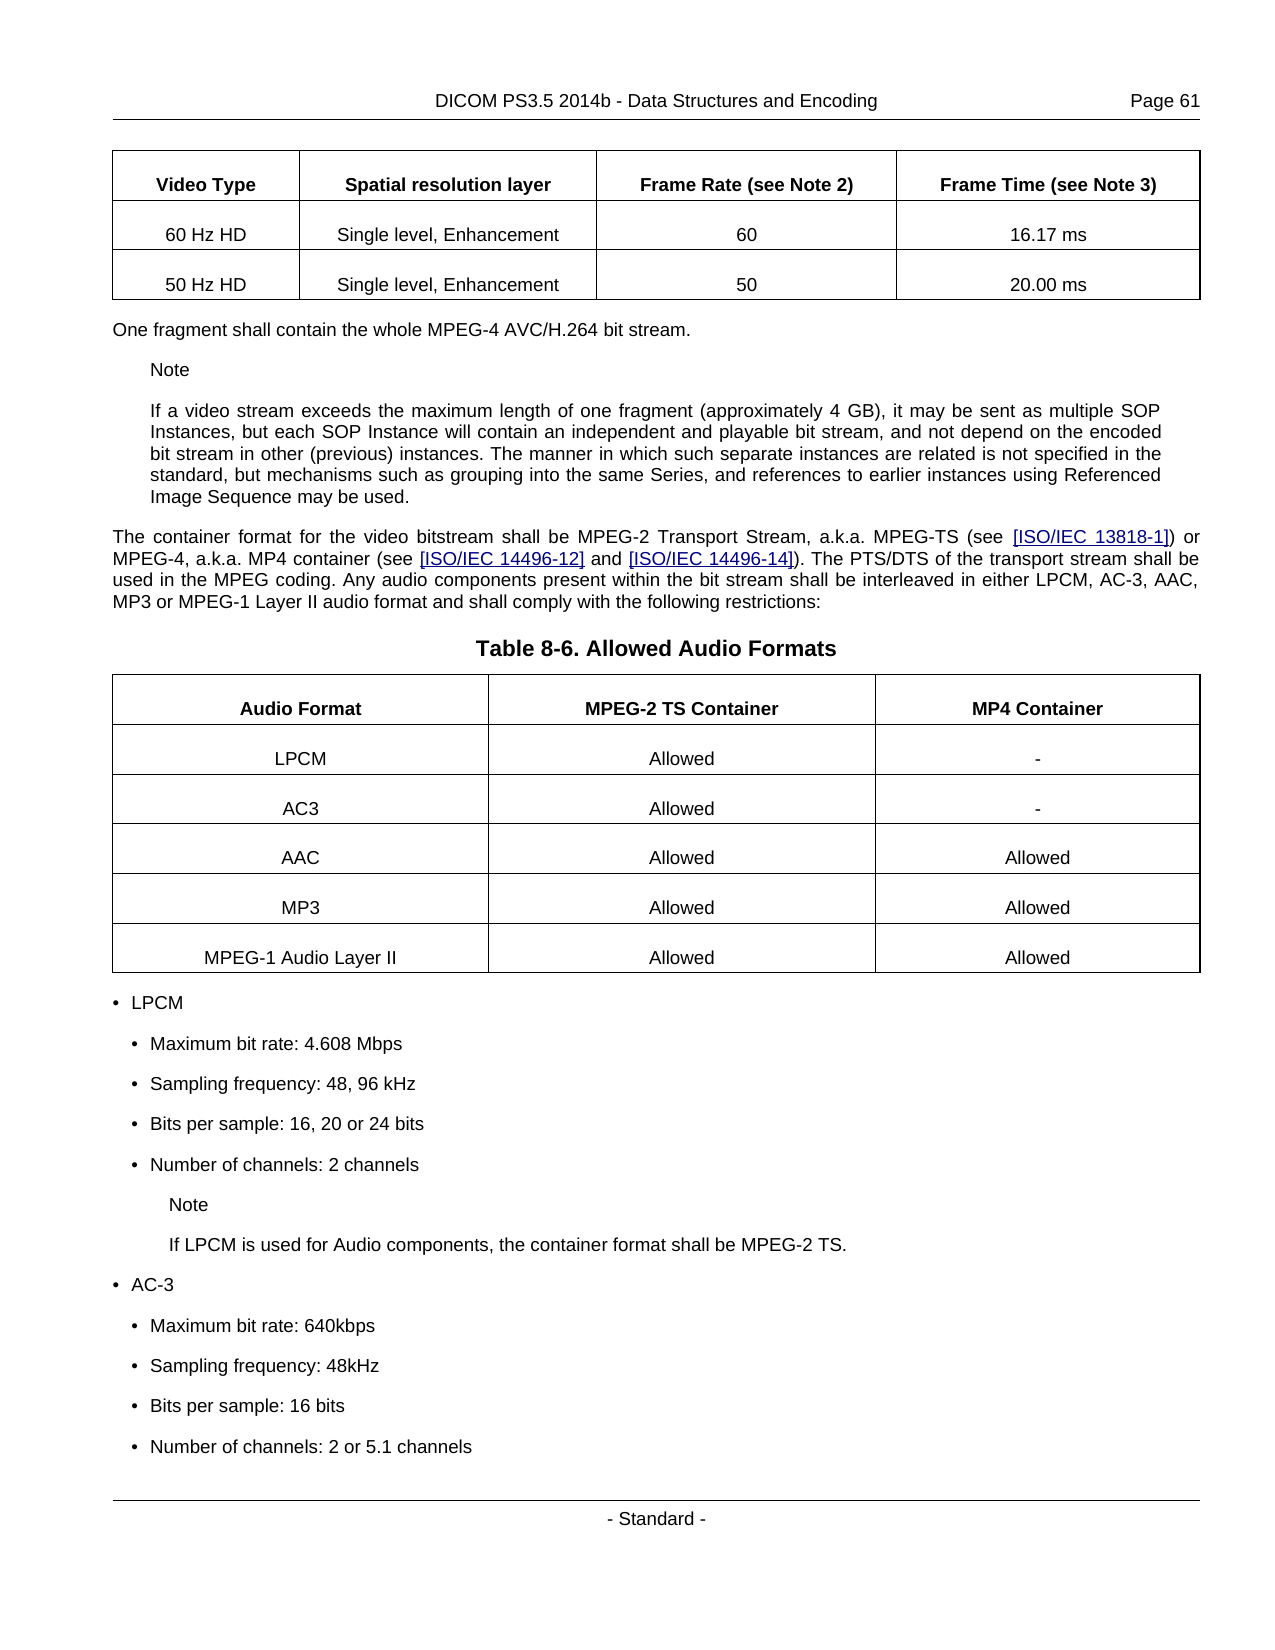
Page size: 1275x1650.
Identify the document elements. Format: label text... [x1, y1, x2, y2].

table_cell Allowed [489, 725, 875, 773]
table_cell AC3 [113, 775, 488, 823]
list Number of channels: 2 or 5.1 channels [131, 1436, 1200, 1457]
table_cell Allowed [489, 824, 875, 873]
table_header Spatial resolution layer [300, 151, 596, 200]
list Sampling frequency: 48, 96 kHz [131, 1073, 1200, 1094]
table_cell Single level, Enhancement [300, 201, 596, 249]
table_cell Allowed [489, 874, 875, 923]
list Sampling frequency: 48kHz [131, 1355, 1200, 1376]
list Maximum bit rate: 640kbps [131, 1314, 1200, 1336]
table_cell Single level, Enhancement [300, 250, 596, 299]
table_cell Allowed [876, 874, 1199, 923]
table_header Video Type [113, 151, 299, 200]
text One fragment shall contain the whole MPEG-4 AVC/H.264 bit stream. [112, 319, 1200, 340]
list LPCM [112, 992, 1200, 1014]
table_cell - [876, 775, 1199, 823]
table_cell 60 [597, 201, 896, 249]
table_cell Allowed [876, 924, 1199, 972]
table_cell MPEG-1 Audio Layer II [113, 924, 488, 972]
text If a video stream exceeds the maximum length of one fragment (approximately 4 GB), it may be sent as multiple SOP Instances, but each SOP Instance will contain an independent and playable bit stream, and not depend on the encoded bit stream in other (previous) instances. The manner in which such separate instances are related is not specified in the standard, but mechanisms such as grouping into the same Series, and references to earlier instances using Referenced Image Sequence may be used. [150, 399, 1162, 507]
table_cell LPCM [113, 725, 488, 773]
list AC-3 [112, 1274, 1200, 1296]
text Note [150, 359, 1162, 381]
table_header MP4 Container [876, 675, 1199, 724]
table_cell Allowed [489, 775, 875, 823]
table_cell 16.17 ms [897, 201, 1199, 249]
table_header Frame Time (see Note 3) [897, 151, 1199, 200]
list Number of channels: 2 channels [131, 1153, 1200, 1175]
list If LPCM is used for Audio components, the container format shall be MPEG-2 TS. [150, 1234, 1162, 1256]
list Note [150, 1194, 1162, 1215]
list Bits per sample: 16 bits [131, 1395, 1200, 1417]
table_cell 60 Hz HD [113, 201, 299, 249]
table_cell - [876, 725, 1199, 773]
text Table 8-6. Allowed Audio Formats [112, 635, 1200, 661]
table_header MPEG-2 TS Container [489, 675, 875, 724]
table_cell 20.00 ms [897, 250, 1199, 299]
table_cell 50 Hz HD [113, 250, 299, 299]
table_cell Allowed [489, 924, 875, 972]
list Bits per sample: 16, 20 or 24 bits [131, 1113, 1200, 1134]
table_cell MP3 [113, 874, 488, 923]
list Maximum bit rate: 4.608 Mbps [131, 1032, 1200, 1054]
table_header Audio Format [113, 675, 488, 724]
table_cell 50 [597, 250, 896, 299]
text The container format for the video bitstream shall be MPEG-2 Transport Stream, a.k.a. MPEG-TS (see [ISO/IEC 13818-1]) or MPEG-4, a.k.a. MP4 container (see [ISO/IEC 14496-12] and [ISO/IEC 14496-14]). The PTS/DTS of the transport stream shall be used in the MPEG coding. Any audio components present within the bit stream shall be interleaved in either LPCM, AC-3, AAC, MP3 or MPEG-1 Layer II audio format and shall comply with the following restrictions: [112, 526, 1200, 612]
table_header Frame Rate (see Note 2) [597, 151, 896, 200]
table_cell AAC [113, 824, 488, 873]
table_cell Allowed [876, 824, 1199, 873]
